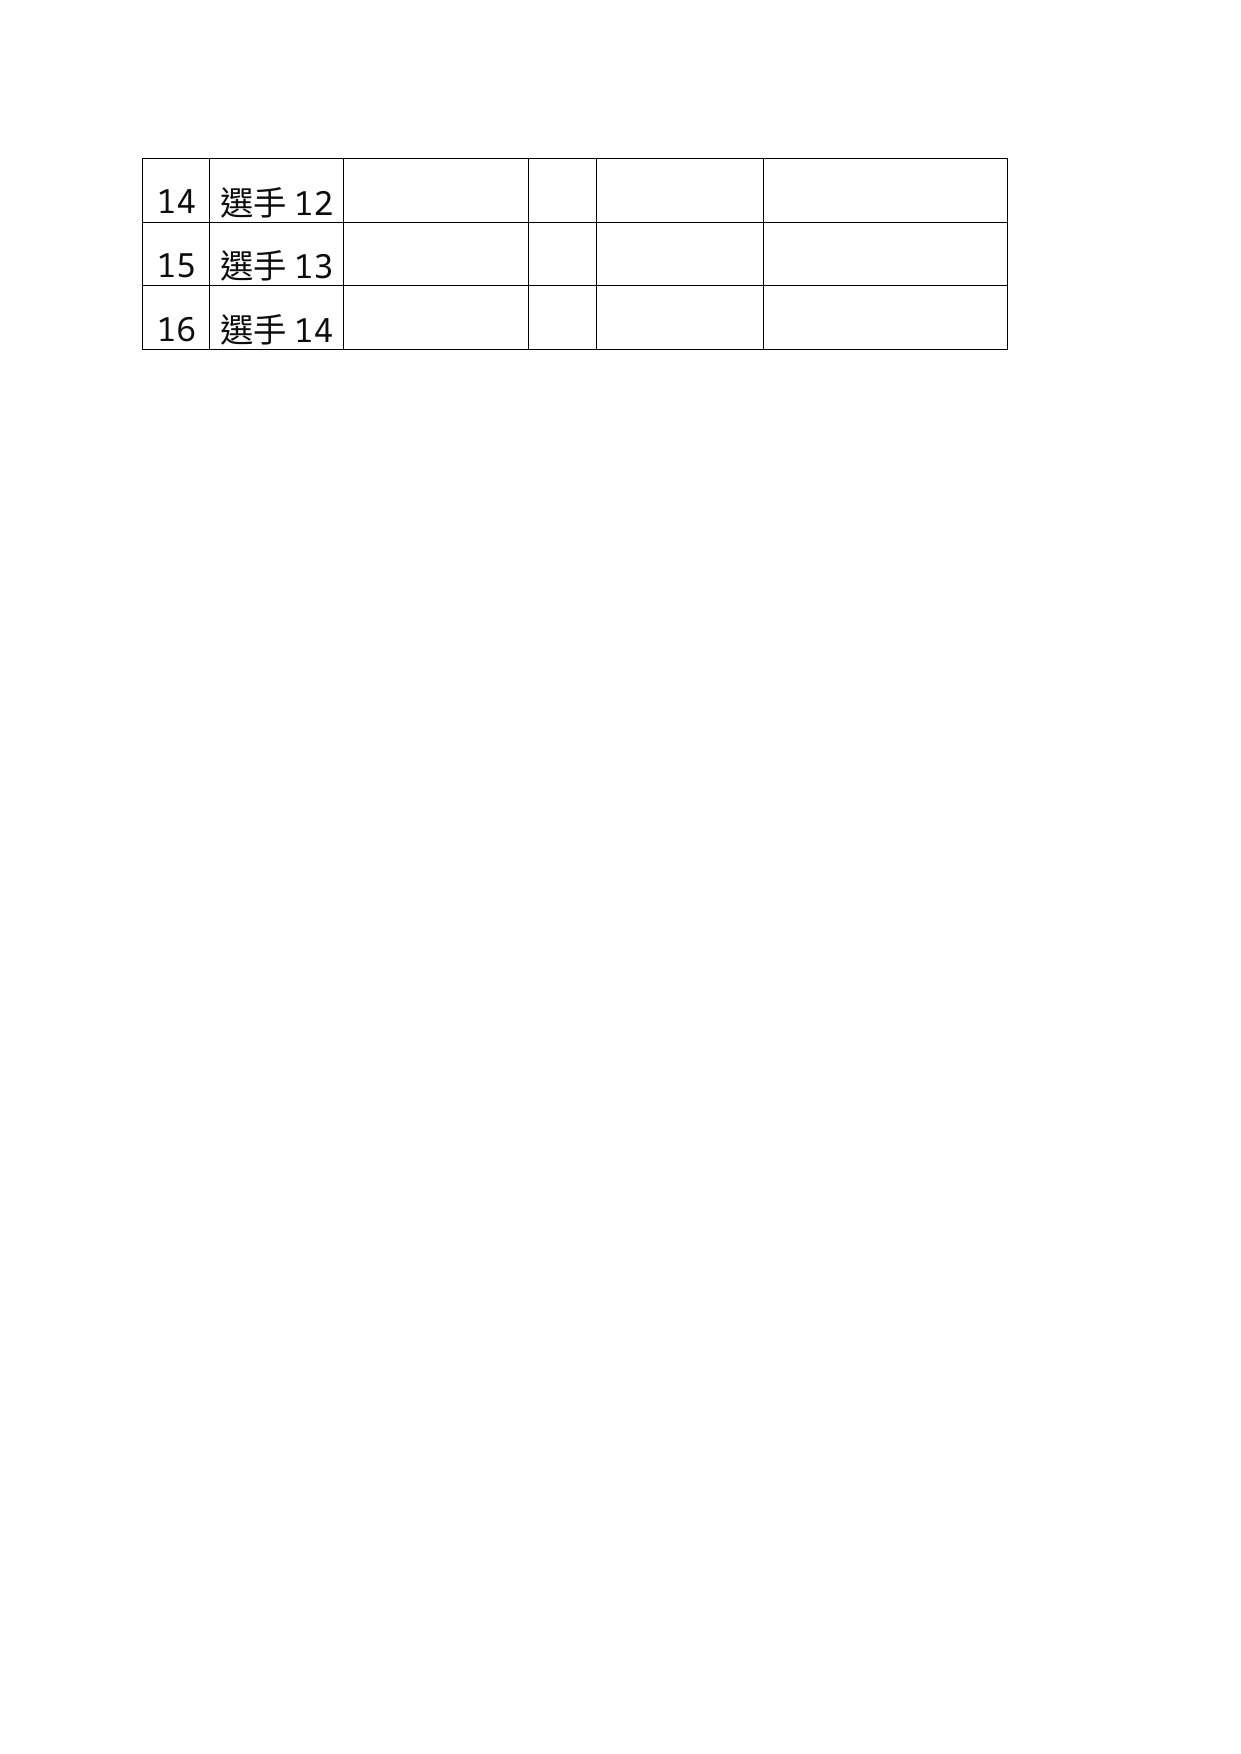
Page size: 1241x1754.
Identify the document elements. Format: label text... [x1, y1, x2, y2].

table_cell [764, 159, 1007, 222]
table_cell [344, 223, 528, 285]
table_cell [597, 286, 763, 349]
table_cell 16 [143, 286, 209, 349]
table_cell [764, 286, 1007, 349]
table_cell [344, 286, 528, 349]
table_cell 選手13 [210, 223, 343, 285]
table_cell 14 [143, 159, 209, 222]
table_cell 15 [143, 223, 209, 285]
table_cell [764, 223, 1007, 285]
table_cell [529, 286, 596, 349]
table_cell 選手12 [210, 159, 343, 222]
table_cell 選手14 [210, 286, 343, 349]
table_cell [529, 223, 596, 285]
table_cell [344, 159, 528, 222]
table_cell [597, 223, 763, 285]
table_cell [597, 159, 763, 222]
table_cell [529, 159, 596, 222]
